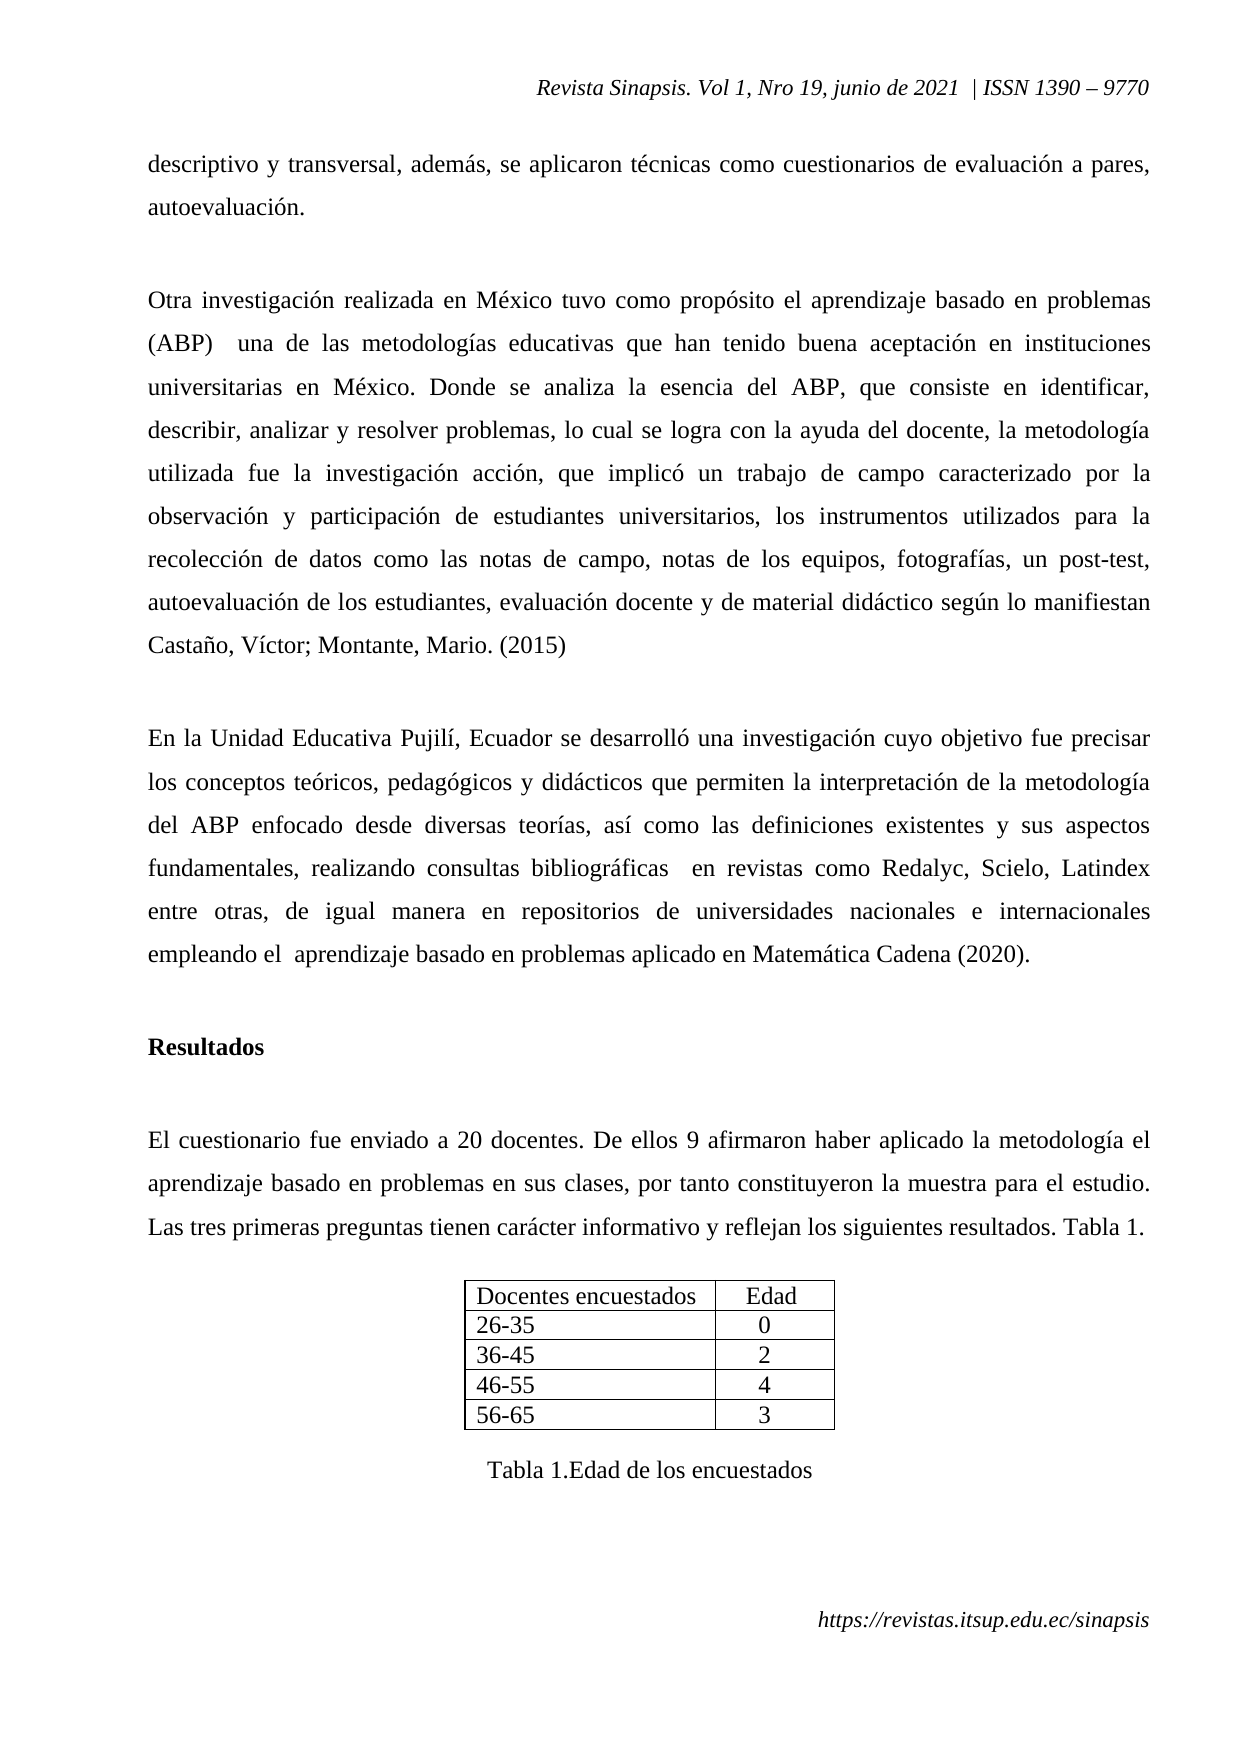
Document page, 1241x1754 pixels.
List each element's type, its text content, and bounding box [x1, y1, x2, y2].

text Resultados [148, 1032, 1152, 1061]
table_cell 0 [716, 1311, 834, 1339]
text Tabla 1.Edad de los encuestados [148, 1455, 1152, 1483]
table_cell 3 [716, 1400, 834, 1429]
text En la Unidad Educativa Pujilí, Ecuador se desarrolló una investigación cuyo objetivo fue precisar los conceptos teóricos, pedagógicos y didácticos que permiten la interpretación de la metodología del ABP enfocado desde diversas teorías, así como las definiciones existentes y sus aspectos fundamentales, realizando consultas bibliográficas en revistas como Redalyc, Scielo, Latindex entre otras, de igual manera en repositorios de universidades nacionales e internacionales empleando el aprendizaje basado en problemas aplicado en Matemática Cadena (2020). [148, 723, 1152, 968]
table_header Edad [716, 1281, 834, 1309]
table_cell 56-65 [466, 1400, 715, 1429]
text El cuestionario fue enviado a 20 docentes. De ellos 9 afirmaron haber aplicado la metodología el aprendizaje basado en problemas en sus clases, por tanto constituyeron la muestra para el estudio. Las tres primeras preguntas tienen carácter informativo y reflejan los siguientes resultados. Tabla 1. [148, 1125, 1152, 1240]
table_cell 36-45 [466, 1340, 715, 1369]
table_cell 2 [716, 1340, 834, 1369]
table_cell 4 [716, 1370, 834, 1399]
table_cell 26-35 [466, 1311, 715, 1339]
text descriptivo y transversal, además, se aplicaron técnicas como cuestionarios de evaluación a pares, autoevaluación. [148, 149, 1152, 221]
table_header Docentes encuestados [466, 1281, 715, 1309]
text Otra investigación realizada en México tuvo como propósito el aprendizaje basado en problemas (ABP) una de las metodologías educativas que han tenido buena aceptación en instituciones universitarias en México. Donde se analiza la esencia del ABP, que consiste en identificar, describir, analizar y resolver problemas, lo cual se logra con la ayuda del docente, la metodología utilizada fue la investigación acción, que implicó un trabajo de campo caracterizado por la observación y participación de estudiantes universitarios, los instrumentos utilizados para la recolección de datos como las notas de campo, notas de los equipos, fotografías, un post-test, autoevaluación de los estudiantes, evaluación docente y de material didáctico según lo manifiestan Castaño, Víctor; Montante, Mario. (2015) [148, 285, 1152, 659]
table_cell 46-55 [466, 1370, 715, 1399]
